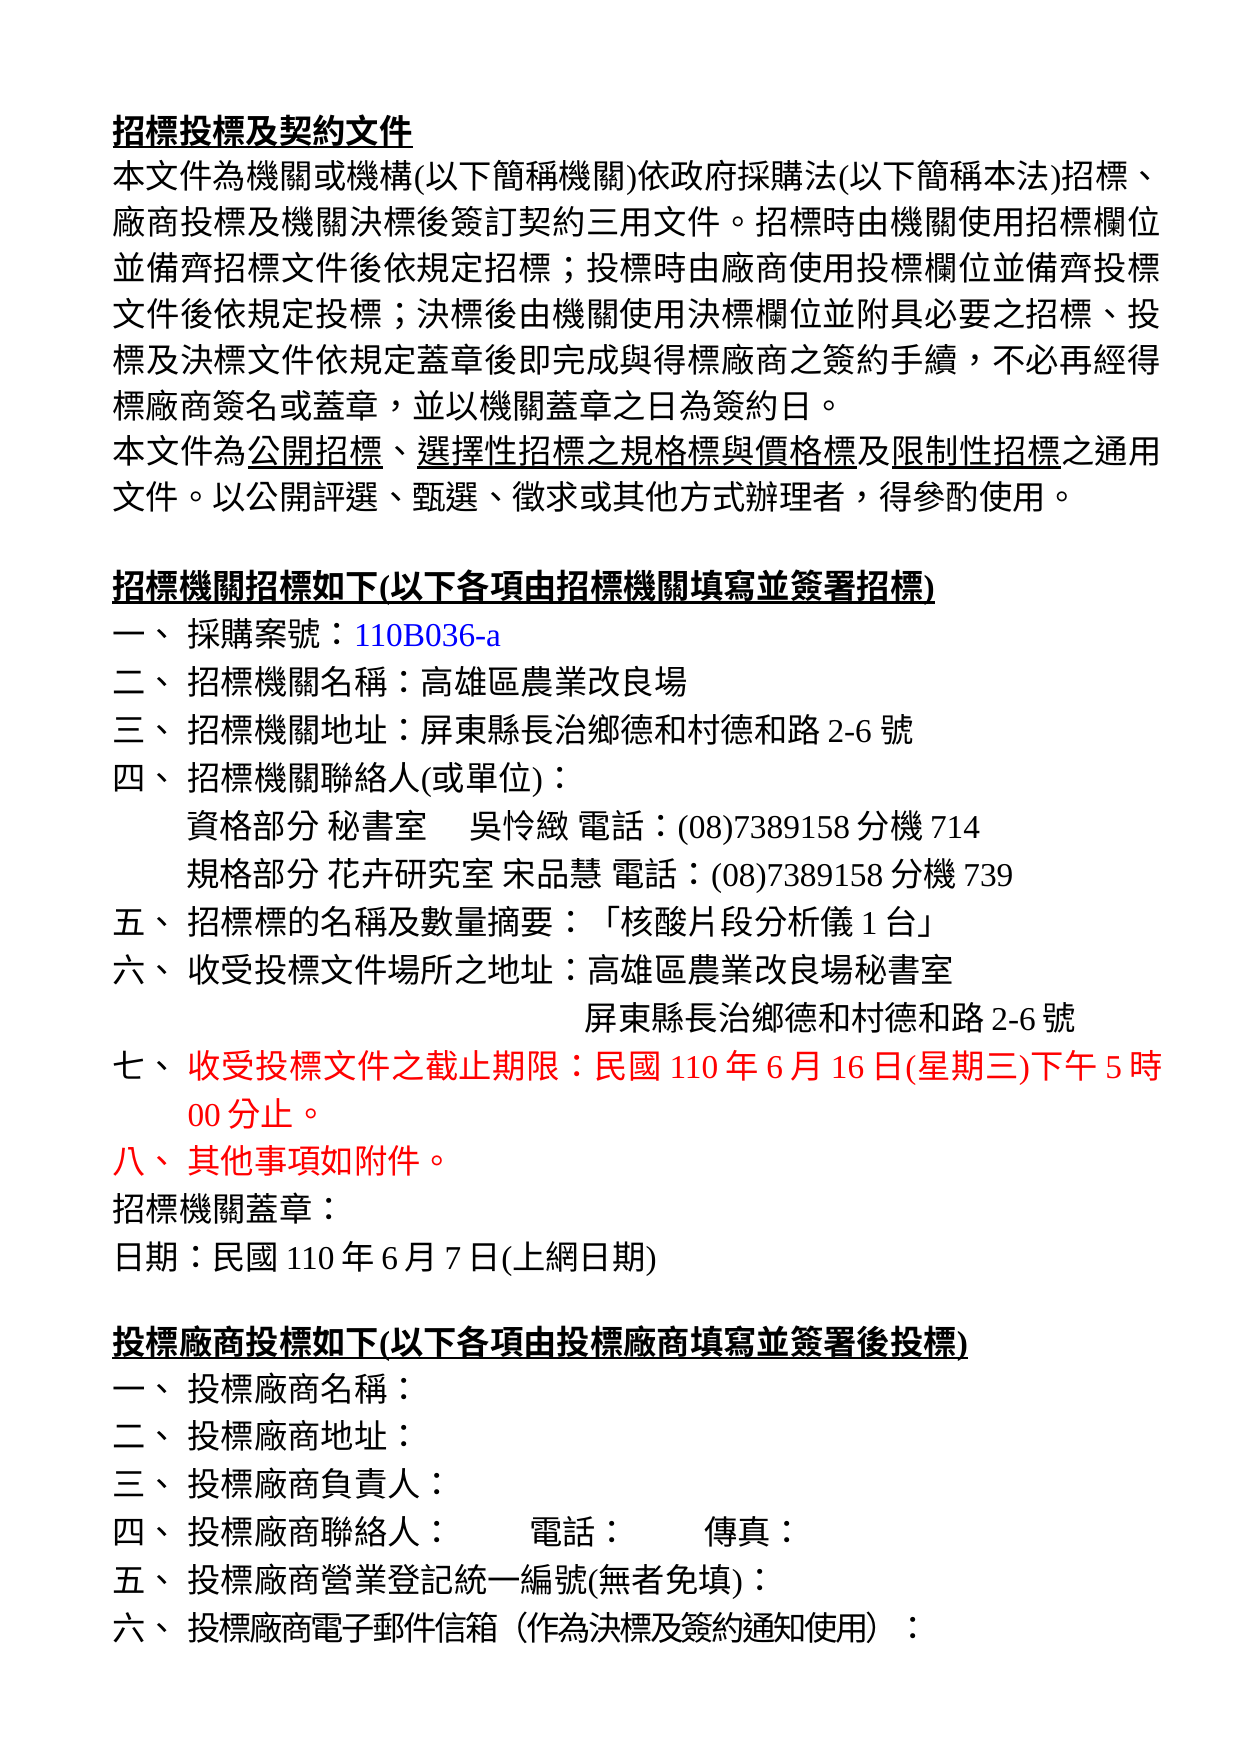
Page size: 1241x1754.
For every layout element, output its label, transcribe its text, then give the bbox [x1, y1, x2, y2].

list 採購案號：110B036-a [112, 608, 1162, 656]
list 收受投標文件之截止期限：民國110年6月16日(星期三)下午5時00分止。 [112, 1040, 1162, 1136]
list 投標廠商電子郵件信箱（作為決標及簽約通知使用）： [112, 1602, 1162, 1650]
list 投標廠商負責人： [112, 1458, 1162, 1506]
text 招標投標及契約文件 [112, 106, 1162, 152]
list 收受投標文件場所之地址：高雄區農業改良場秘書室 [112, 944, 1162, 992]
text 本文件為機關或機構(以下簡稱機關)依政府採購法(以下簡稱本法)招標、廠商投標及機關決標後簽訂契約三用文件。招標時由機關使用招標欄位並備齊招標文件後依規定招標；投標時由廠商使用投標欄位並備齊投標文件後依規定投標；決標後由機關使用決標欄位並附具必要之招標、投標及決標文件依規定蓋章後即完成與得標廠商之簽約手續，不必再經得標廠商簽名或蓋章，並以機關蓋章之日為簽約日。 [112, 152, 1162, 427]
text 本文件為公開招標、選擇性招標之規格標與價格標及限制性招標之通用文件。以公開評選、甄選、徵求或其他方式辦理者，得參酌使用。 [112, 427, 1162, 519]
list 投標廠商名稱： [112, 1363, 1162, 1411]
text 資格部分 秘書室 吳怜緻 電話：(08)7389158分機714 [94, 800, 1162, 848]
text 日期：民國110年6月7日(上網日期) [112, 1231, 1162, 1279]
list 投標廠商聯絡人： 電話： 傳真： [112, 1506, 1162, 1554]
text 規格部分 花卉研究室 宋品慧 電話：(08)7389158分機739 [94, 848, 1162, 896]
list 投標廠商地址： [112, 1411, 1162, 1458]
text 投標廠商投標如下(以下各項由投標廠商填寫並簽署後投標) [112, 1321, 1162, 1363]
text 屏東縣長治鄉德和村德和路2-6號 [112, 992, 1162, 1040]
text 招標機關蓋章： [112, 1183, 1162, 1231]
list 招標機關聯絡人(或單位)： [112, 752, 1162, 800]
list 招標機關地址：屏東縣長治鄉德和村德和路2-6 號 [112, 704, 1162, 752]
list 投標廠商營業登記統一編號(無者免填)： [112, 1554, 1162, 1602]
text 招標機關招標如下(以下各項由招標機關填寫並簽署招標) [112, 561, 1162, 608]
list 招標機關名稱：高雄區農業改良場 [112, 656, 1162, 704]
list 招標標的名稱及數量摘要：「核酸片段分析儀1台」 [112, 896, 1162, 944]
list 其他事項如附件。 [112, 1136, 1162, 1183]
